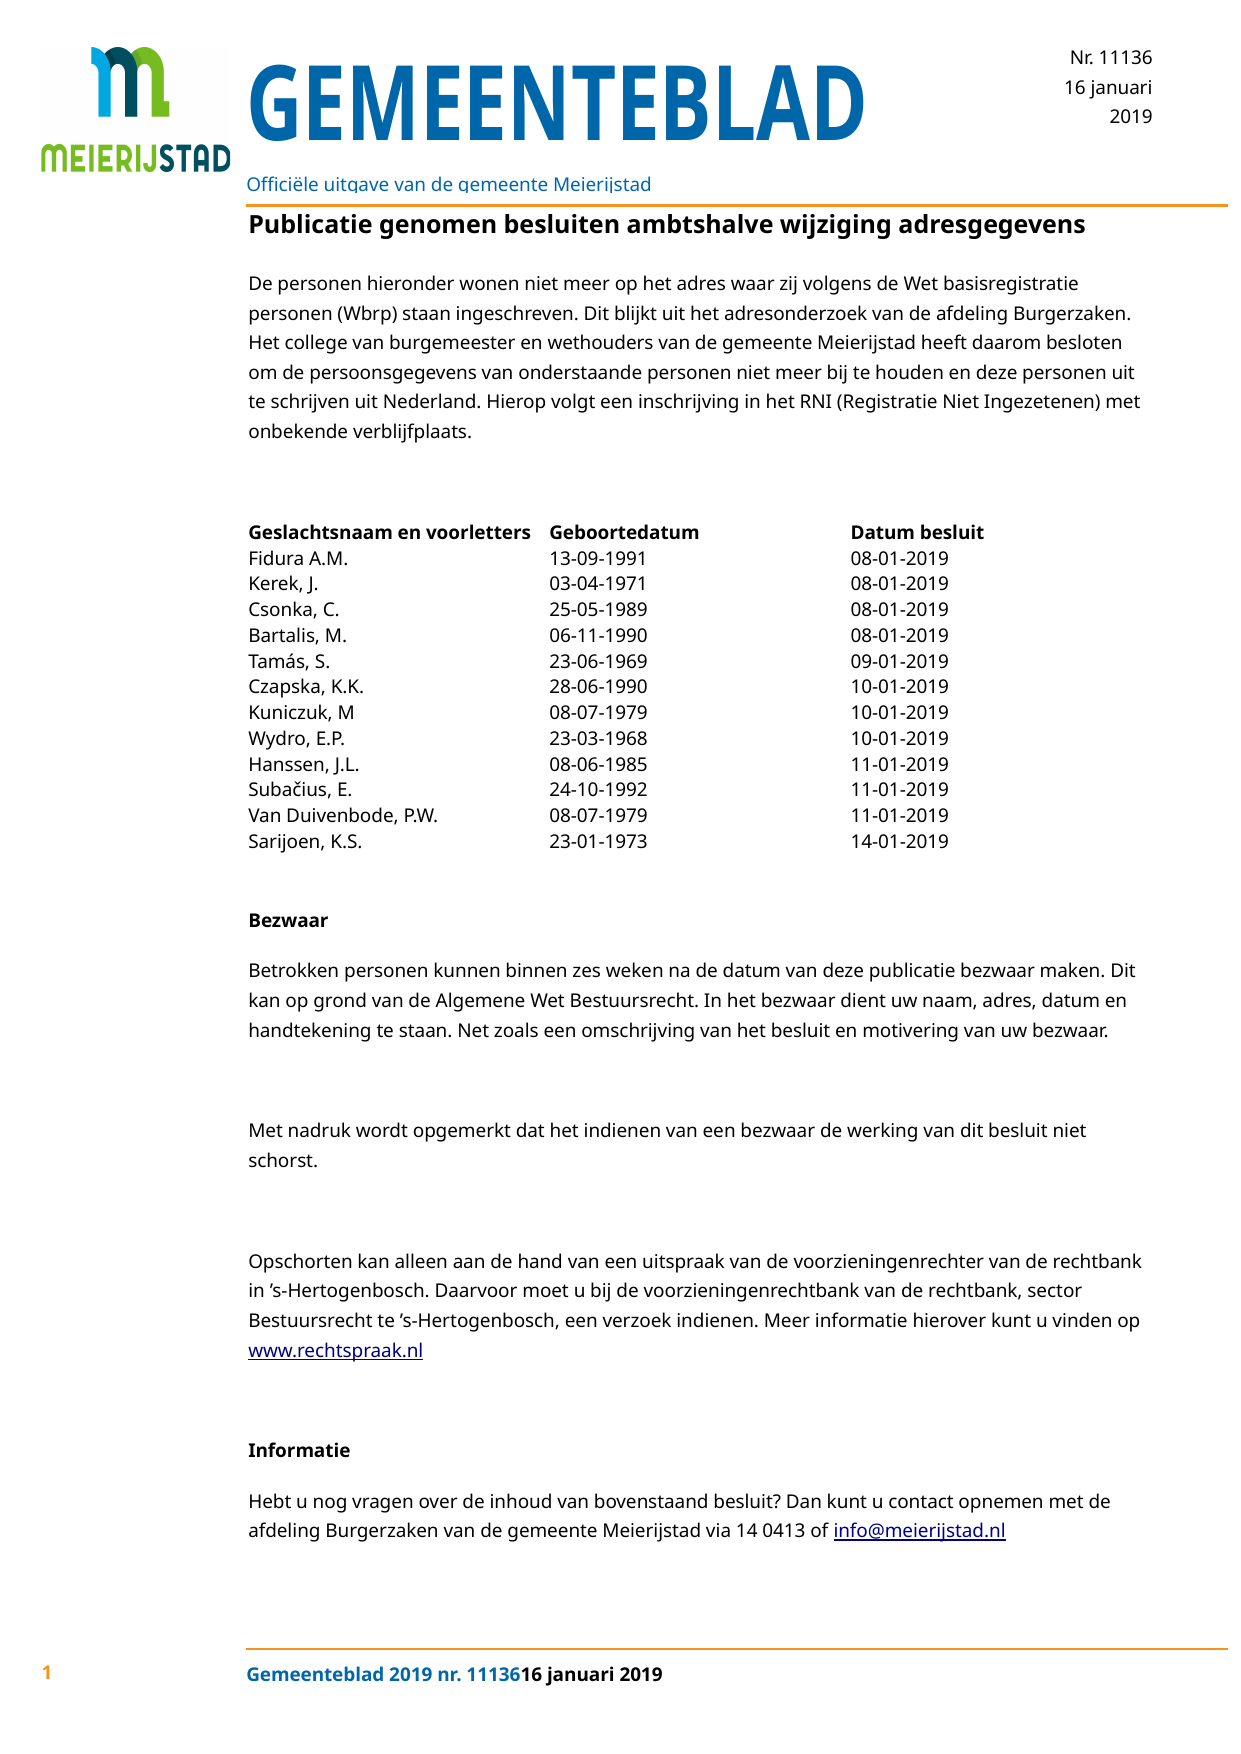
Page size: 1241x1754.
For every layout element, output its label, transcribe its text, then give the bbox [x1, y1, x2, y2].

table_cell 28-06-1990 [549, 674, 850, 699]
table_cell 23-06-1969 [549, 648, 850, 673]
table_cell 23-03-1968 [549, 725, 850, 751]
table_cell 03-04-1971 [549, 571, 850, 596]
table_cell Subačius, E. [248, 776, 549, 802]
table_cell Sarijoen, K.S. [248, 828, 549, 854]
table_cell 11-01-2019 [850, 776, 1152, 802]
table_cell 08-01-2019 [850, 622, 1152, 648]
table_cell 10-01-2019 [850, 725, 1152, 751]
table_cell Kuniczuk, M [248, 699, 549, 725]
table_cell Csonka, C. [248, 596, 549, 622]
table_cell Hanssen, J.L. [248, 751, 549, 776]
table_cell Fidura A.M. [248, 545, 549, 571]
text De personen hieronder wonen niet meer op het adres waar zij volgens de Wet basisregistratie personen (Wbrp) staan ingeschreven. Dit blijkt uit het adresonderzoek van de afdeling Burgerzaken. Het college van burgemeester en wethouders van de gemeente Meierijstad heeft daarom besloten om de persoonsgegevens van onderstaande personen niet meer bij te houden en deze personen uit te schrijven uit Nederland. Hierop volgt een inschrijving in het RNI (Registratie Niet Ingezetenen) met onbekende verblijfplaats. [248, 270, 1152, 444]
table_cell 09-01-2019 [850, 648, 1152, 673]
table_cell 08-06-1985 [549, 751, 850, 776]
table_cell 11-01-2019 [850, 802, 1152, 828]
table_cell 08-01-2019 [850, 571, 1152, 596]
picture [41, 47, 231, 172]
text Bezwaar [248, 907, 1152, 933]
table_cell 24-10-1992 [549, 776, 850, 802]
table_cell Kerek, J. [248, 571, 549, 596]
table_cell 14-01-2019 [850, 828, 1152, 854]
table_header Geboortedatum [549, 519, 850, 545]
table_cell 08-01-2019 [850, 596, 1152, 622]
table_cell Wydro, E.P. [248, 725, 549, 751]
table_cell 08-01-2019 [850, 545, 1152, 571]
table_cell 10-01-2019 [850, 674, 1152, 699]
table_cell 23-01-1973 [549, 828, 850, 854]
table_header Datum besluit [850, 519, 1152, 545]
table_cell Tamás, S. [248, 648, 549, 673]
text Met nadruk wordt opgemerkt dat het indienen van een bezwaar de werking van dit besluit niet schorst. [248, 1118, 1152, 1173]
table_cell 08-07-1979 [549, 699, 850, 725]
table_cell 06-11-1990 [549, 622, 850, 648]
table_cell Czapska, K.K. [248, 674, 549, 699]
text Betrokken personen kunnen binnen zes weken na de datum van deze publicatie bezwaar maken. Dit kan op grond van de Algemene Wet Bestuursrecht. In het bezwaar dient uw naam, adres, datum en handtekening te staan. Net zoals een omschrijving van het besluit en motivering van uw bezwaar. [248, 958, 1152, 1043]
table_cell Van Duivenbode, P.W. [248, 802, 549, 828]
text Opschorten kan alleen aan de hand van een uitspraak van de voorzieningenrechter van de rechtbank in ’s-Hertogenbosch. Daarvoor moet u bij de voorzieningenrechtbank van de rechtbank, sector Bestuursrecht te ’s-Hertogenbosch, een verzoek indienen. Meer informatie hierover kunt u vinden op www.rechtspraak.nl [248, 1248, 1152, 1363]
table_cell 10-01-2019 [850, 699, 1152, 725]
table_cell 13-09-1991 [549, 545, 850, 571]
table_cell Bartalis, M. [248, 622, 549, 648]
table_cell 11-01-2019 [850, 751, 1152, 776]
text Informatie [248, 1438, 1152, 1463]
text Hebt u nog vragen over de inhoud van bovenstaand besluit? Dan kunt u contact opnemen met de afdeling Burgerzaken van de gemeente Meierijstad via 14 0413 of info@meierijstad.nl [248, 1488, 1152, 1543]
table_cell 08-07-1979 [549, 802, 850, 828]
table_cell 25-05-1989 [549, 596, 850, 622]
text Publicatie genomen besluiten ambtshalve wijziging adresgegevens [248, 207, 1152, 241]
table_header Geslachtsnaam en voorletters [248, 519, 549, 545]
